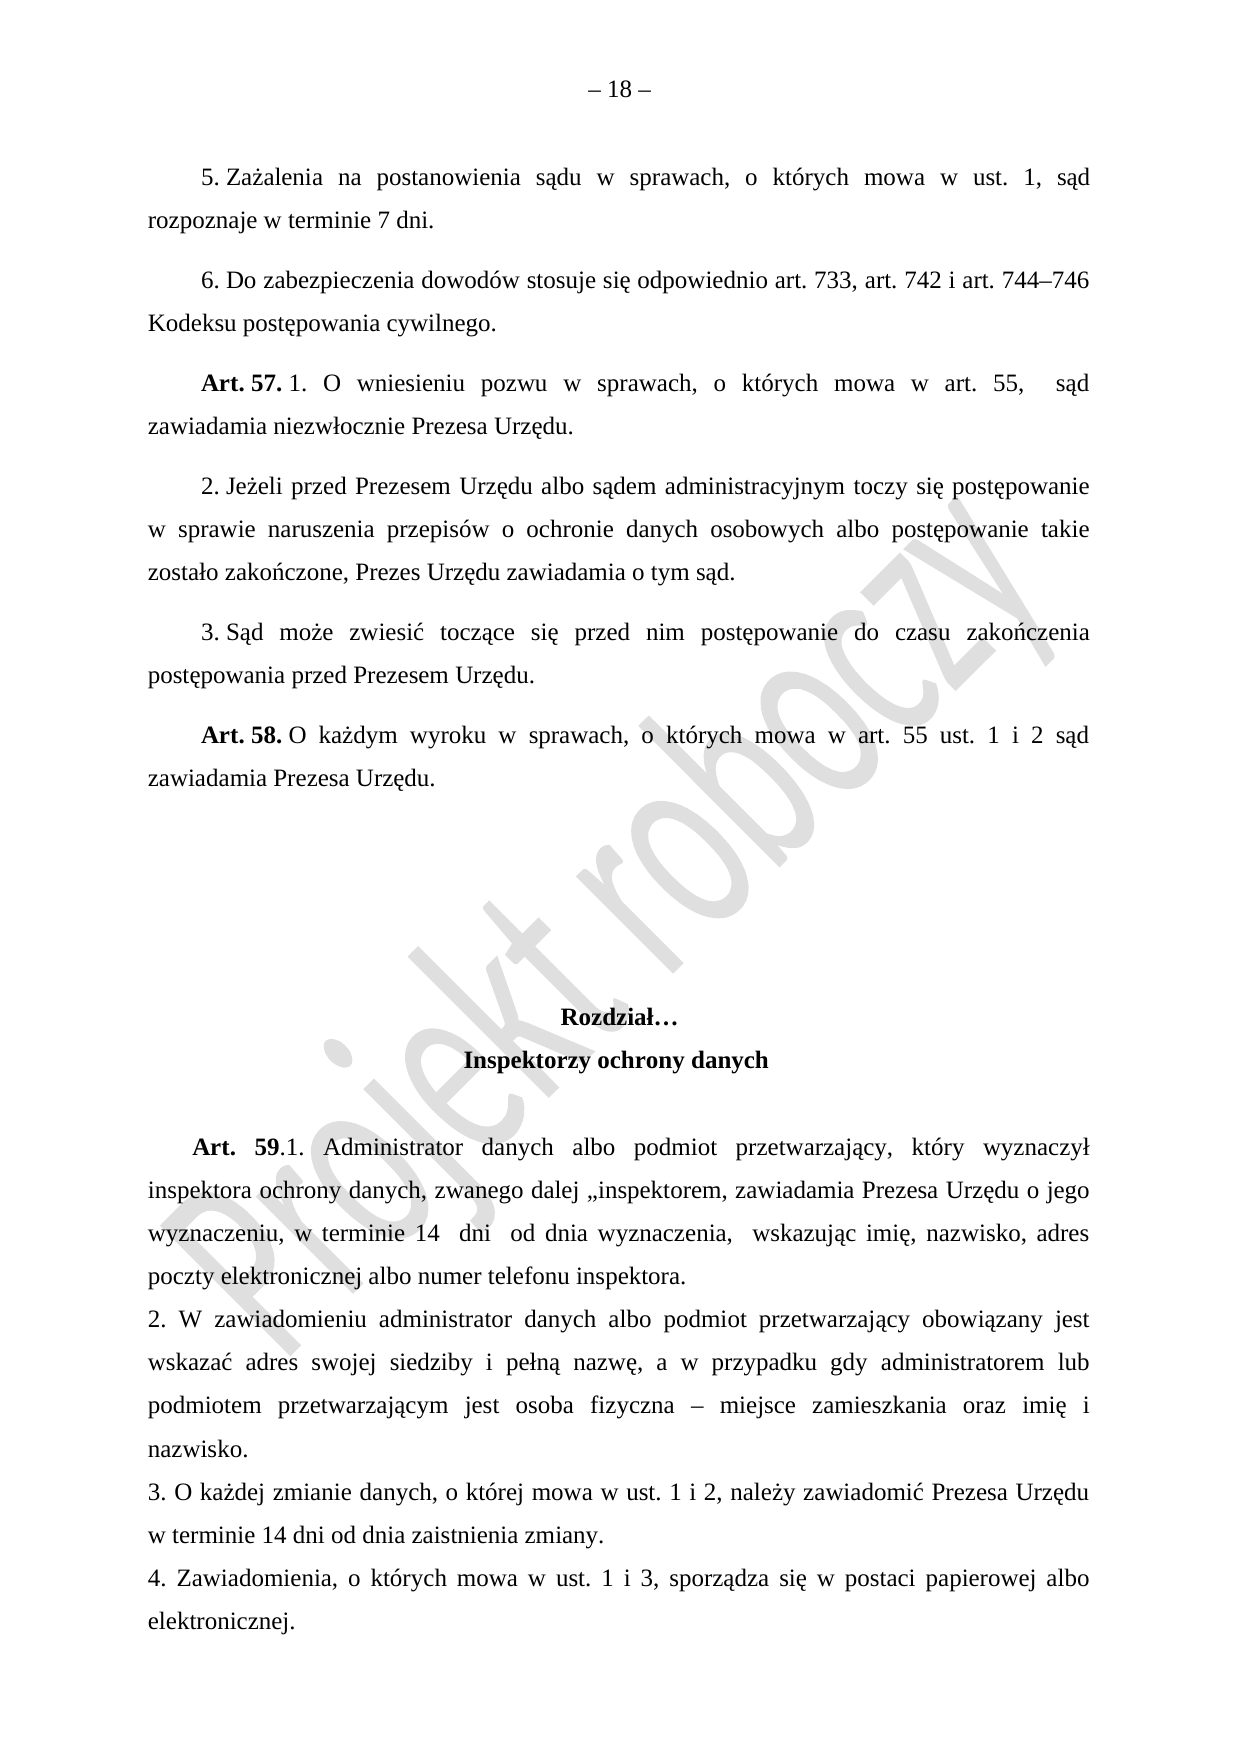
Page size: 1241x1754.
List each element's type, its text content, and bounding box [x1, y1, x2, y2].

text 2. Jeżeli przed Prezesem Urzędu albo sądem administracyjnym toczy się postępowanie w sprawie naruszenia przepisów o ochronie danych osobowych albo postępowanie takie zostało zakończone, Prezes Urzędu zawiadamia o tym sąd. [148, 471, 1091, 586]
text Art. 58. O każdym wyroku w sprawach, o których mowa w art. 55 ust. 1 i 2 sąd zawiadamia Prezesa Urzędu. [148, 720, 703, 792]
text Art. 58. O każdym wyroku w sprawach, o których mowa w art. 55 ust. 1 i 2 sąd zawiadamia Prezesa Urzędu. [716, 753, 782, 792]
text Art. 58. O każdym wyroku w sprawach, o których mowa w art. 55 ust. 1 i 2 sąd zawiadamia Prezesa Urzędu. [782, 720, 860, 771]
text Rozdział… [592, 1002, 613, 1011]
text Rozdział… [476, 1002, 504, 1028]
text 2. W zawiadomieniu administrator danych albo podmiot przetwarzający obowiązany jest wskazać adres swojej siedziby i pełną nazwę, a w przypadku gdy administratorem lub podmiotem przetwarzającym jest osoba fizyczna – miejsce zamieszkania oraz imię i nazwisko. [148, 1304, 1091, 1462]
text Art. 58. O każdym wyroku w sprawach, o których mowa w art. 55 ust. 1 i 2 sąd zawiadamia Prezesa Urzędu. [655, 720, 769, 770]
text 3. Sąd może zwiesić toczące się przed nim postępowanie do czasu zakończenia postępowania przed Prezesem Urzędu. [148, 617, 850, 689]
text 3. Sąd może zwiesić toczące się przed nim postępowanie do czasu zakończenia postępowania przed Prezesem Urzędu. [842, 617, 952, 689]
text 5. Zażalenia na postanowienia sądu w sprawach, o których mowa w ust. 1, sąd rozpoznaje w terminie 7 dni. [148, 162, 1091, 234]
text Inspektorzy ochrony danych [474, 1046, 523, 1074]
text 4. Zawiadomienia, o których mowa w ust. 1 i 3, sporządza się w postaci papierowej albo elektronicznej. [148, 1563, 1091, 1635]
text Inspektorzy ochrony danych [520, 1046, 1091, 1074]
text Rozdział… [148, 1002, 480, 1031]
text Inspektorzy ochrony danych [422, 1046, 466, 1074]
text Art. 59.1. Administrator danych albo podmiot przetwarzający, który wyznaczył inspektora ochrony danych, zwanego dalej „inspektorem, zawiadamia Prezesa Urzędu o jego wyznaczeniu, w terminie 14 dni od dnia wyznaczenia, wskazując imię, nazwisko, adres poczty elektronicznej albo numer telefonu inspektora. [148, 1132, 1091, 1290]
text 3. O każdej zmianie danych, o której mowa w ust. 1 i 2, należy zawiadomić Prezesa Urzędu w terminie 14 dni od dnia zaistnienia zmiany. [148, 1477, 1091, 1549]
text Art. 58. O każdym wyroku w sprawach, o których mowa w art. 55 ust. 1 i 2 sąd zawiadamia Prezesa Urzędu. [756, 720, 1091, 792]
text 3. Sąd może zwiesić toczące się przed nim postępowanie do czasu zakończenia postępowania przed Prezesem Urzędu. [935, 617, 1091, 689]
text Rozdział… [619, 1002, 1091, 1031]
text 6. Do zabezpieczenia dowodów stosuje się odpowiednio art. 733, art. 742 i art. 744–746 Kodeksu postępowania cywilnego. [148, 265, 1091, 337]
text Rozdział… [514, 1002, 603, 1031]
text Art. 57. 1. O wniesieniu pozwu w sprawach, o których mowa w art. 55, sąd zawiadamia niezwłocznie Prezesa Urzędu. [148, 368, 1091, 440]
text Inspektorzy ochrony danych [148, 1046, 407, 1074]
